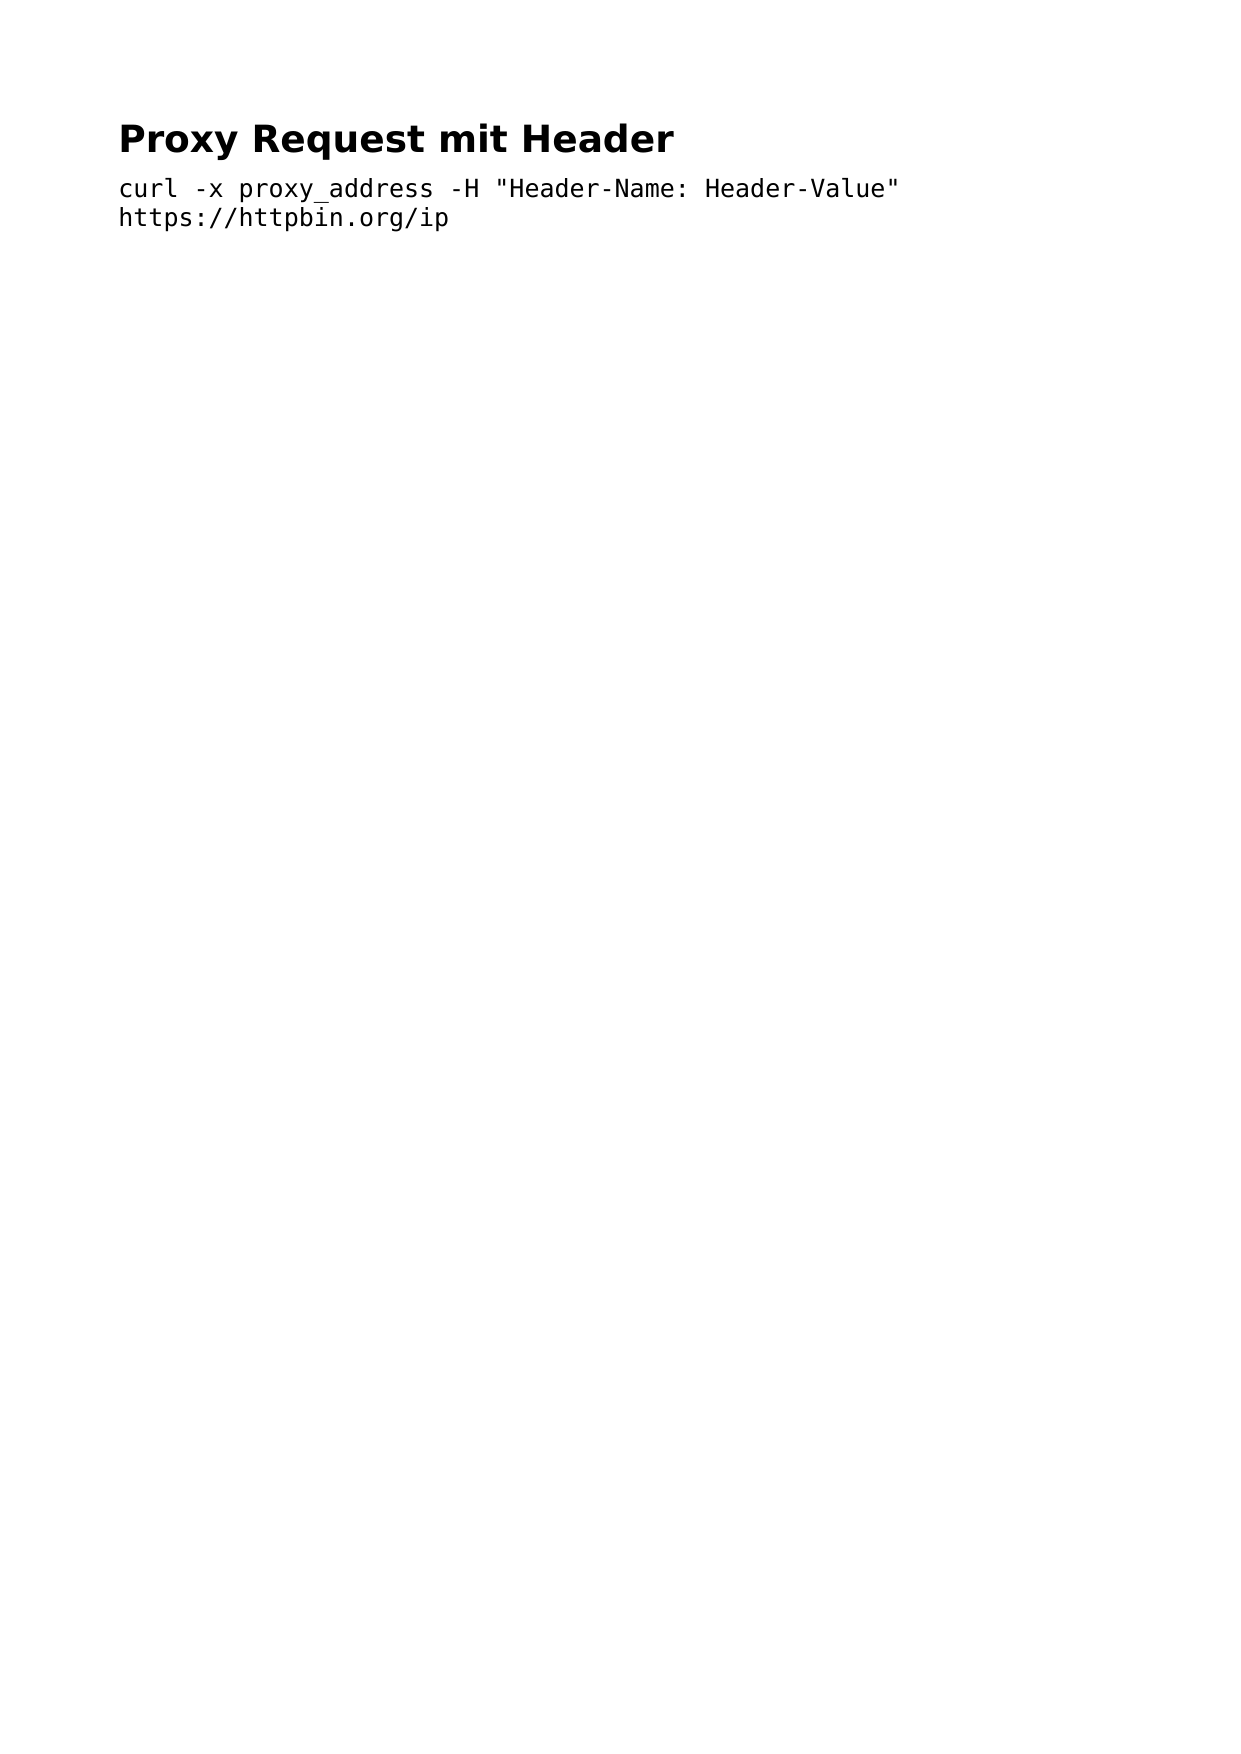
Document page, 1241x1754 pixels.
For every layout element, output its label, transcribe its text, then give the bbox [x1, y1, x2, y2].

text curl -x proxy_address -H "Header-Name: Header-Value" https://httpbin.org/ip [118, 174, 1122, 233]
subtitle Proxy Request mit Header [118, 118, 1122, 162]
